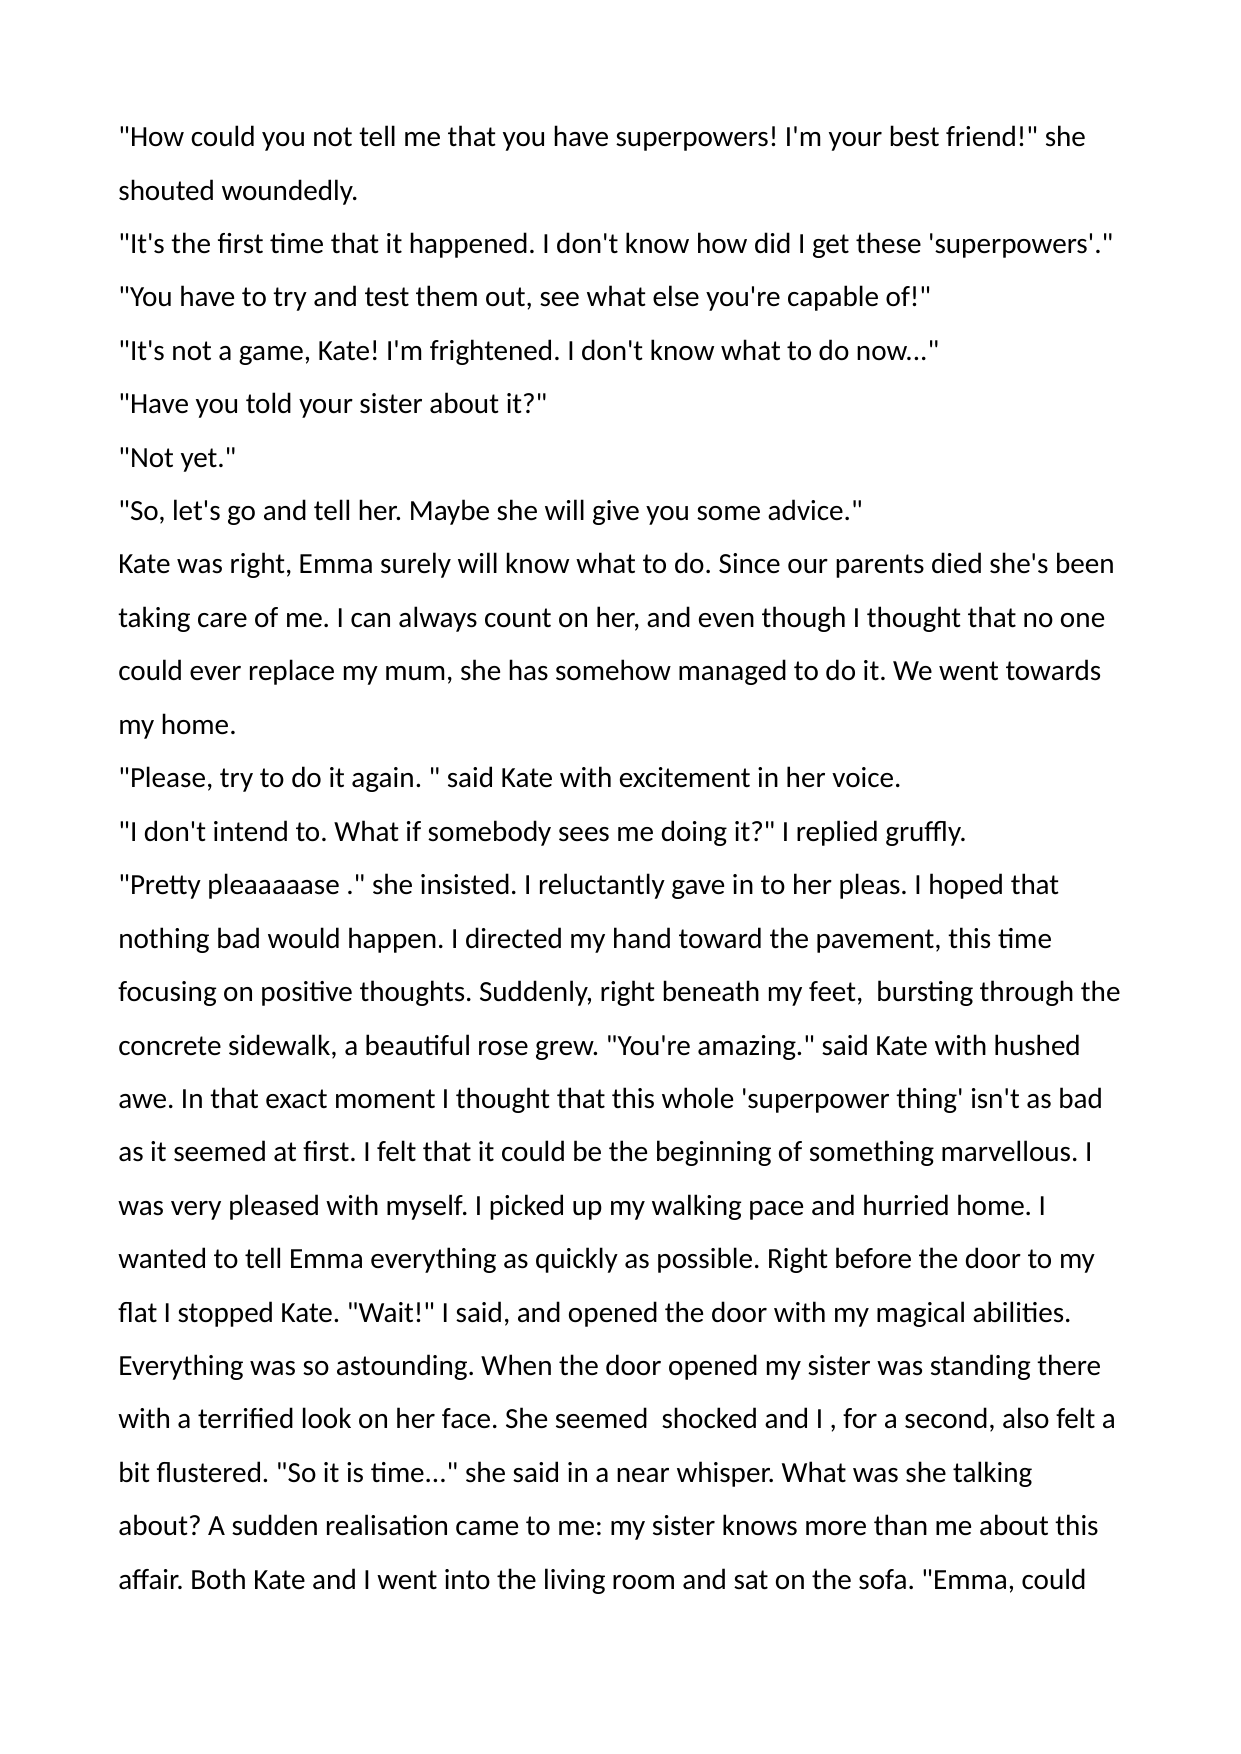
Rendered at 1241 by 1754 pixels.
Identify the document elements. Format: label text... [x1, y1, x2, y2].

text "Please, try to do it again. " said Kate with excitement in her voice. [118, 759, 1122, 795]
text "Not yet." [118, 439, 1122, 474]
text "It's not a game, Kate! I'm frightened. I don't know what to do now..." [118, 332, 1122, 367]
text "How could you not tell me that you have superpowers! I'm your best friend!" she shouted woundedly. [118, 118, 1122, 207]
text "You have to try and test them out, see what else you're capable of!" [118, 278, 1122, 314]
text "Have you told your sister about it?" [118, 385, 1122, 421]
text Kate was right, Emma surely will know what to do. Since our parents died she's been taking care of me. I can always count on her, and even though I thought that no one could ever replace my mum, she has somehow managed to do it. We went towards my home. [118, 546, 1122, 742]
text "Pretty pleaaaaase ." she insisted. I reluctantly gave in to her pleas. I hoped that nothing bad would happen. I directed my hand toward the pavement, this time focusing on positive thoughts. Suddenly, right beneath my feet, bursting through the concrete sidewalk, a beautiful rose grew. "You're amazing." said Kate with hushed awe. In that exact moment I thought that this whole 'superpower thing' isn't as bad as it seemed at first. I felt that it could be the beginning of something marvellous. I was very pleased with myself. I picked up my walking pace and hurried home. I wanted to tell Emma everything as quickly as possible. Right before the door to my flat I stopped Kate. "Wait!" I said, and opened the door with my magical abilities. Everything was so astounding. When the door opened my sister was standing there with a terrified look on her face. She seemed shocked and I , for a second, also felt a bit flustered. "So it is time..." she said in a near whisper. What was she talking about? A sudden realisation came to me: my sister knows more than me about this affair. Both Kate and I went into the living room and sat on the sofa. "Emma, could [118, 866, 1122, 1597]
text "I don't intend to. What if somebody sees me doing it?" I replied gruffly. [118, 813, 1122, 848]
text "It's the first time that it happened. I don't know how did I get these 'superpowers'." [118, 225, 1122, 261]
text "So, let's go and tell her. Maybe she will give you some advice." [118, 492, 1122, 528]
